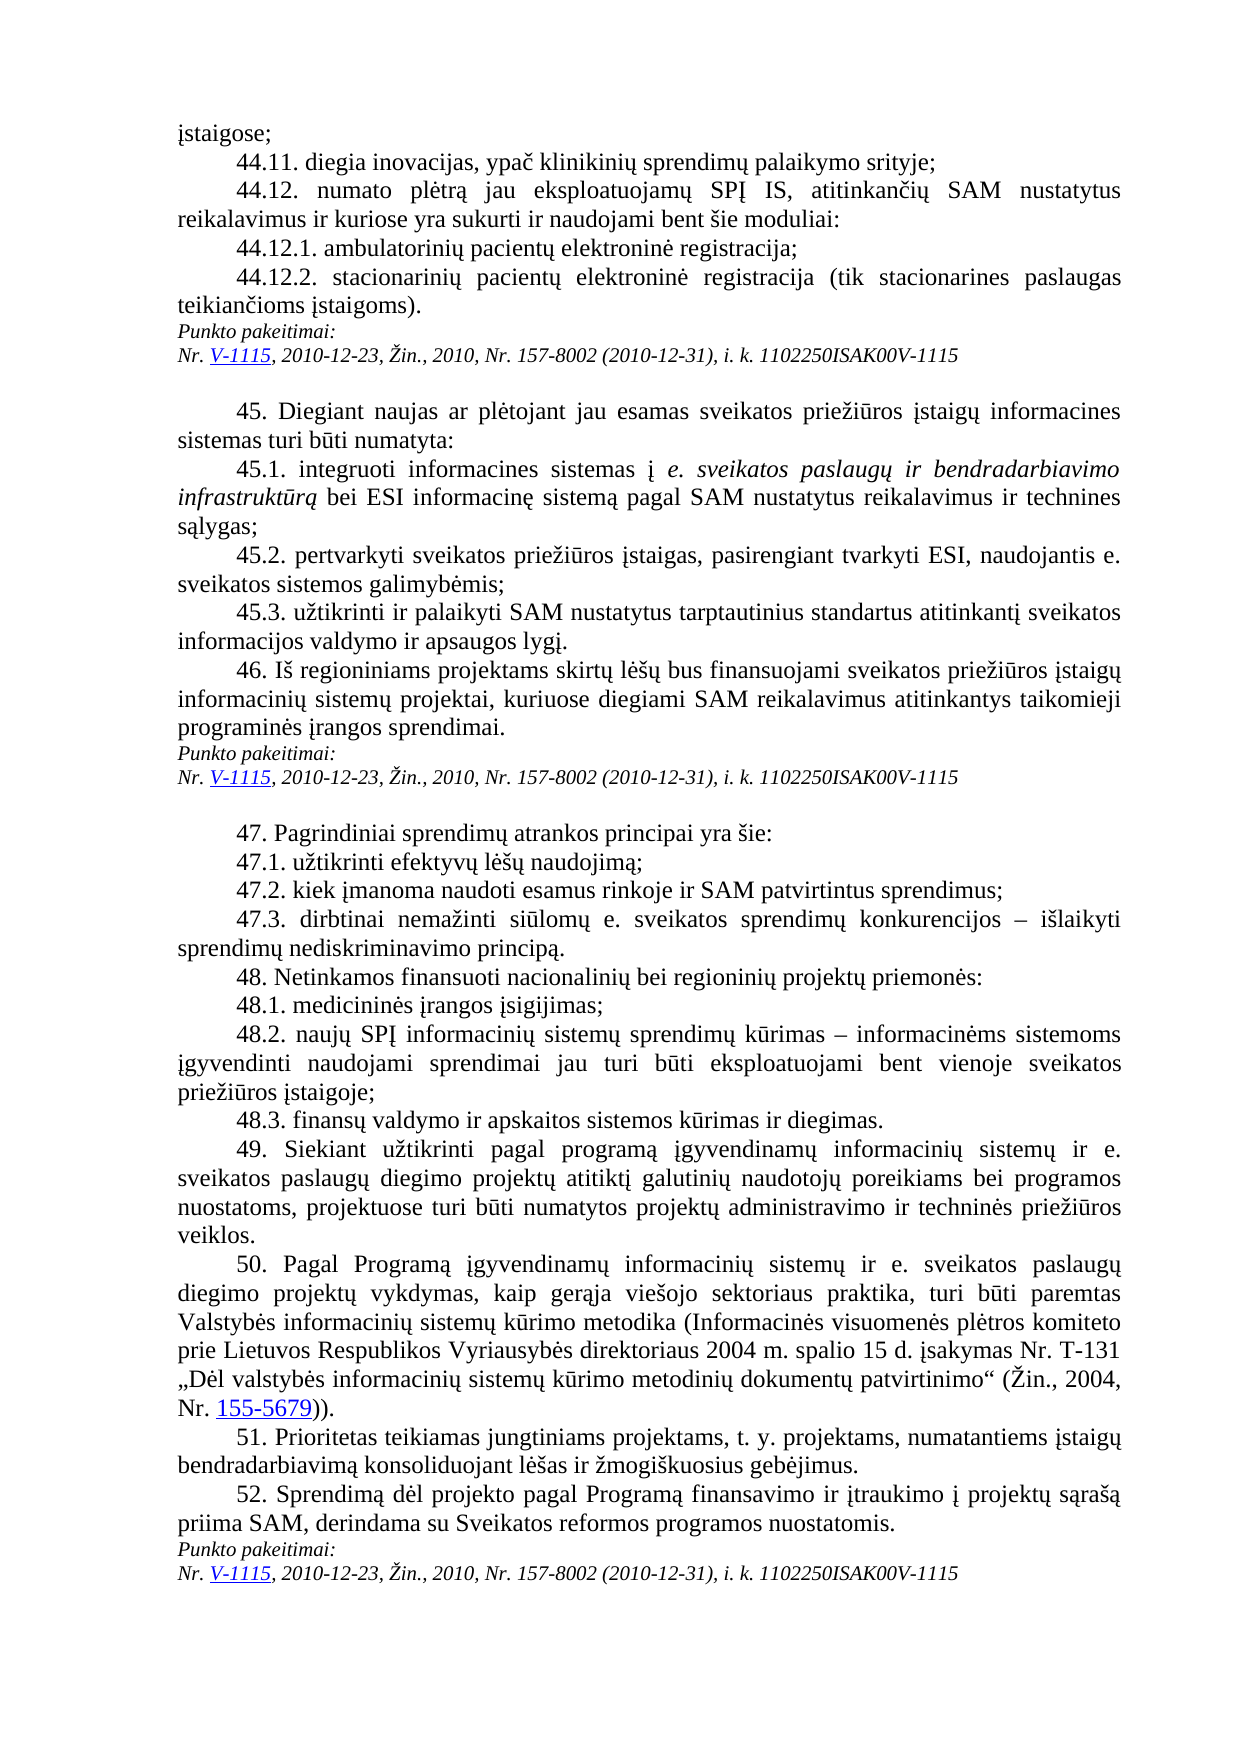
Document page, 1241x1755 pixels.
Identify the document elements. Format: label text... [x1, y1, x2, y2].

text Nr. V-1115, 2010-12-23, Žin., 2010, Nr. 157-8002 (2010-12-31), i. k. 1102250ISAK00V-1115 [177, 343, 1122, 367]
text 48.3. finansų valdymo ir apskaitos sistemos kūrimas ir diegimas. [177, 1106, 1122, 1134]
text 44.12.2. stacionarinių pacientų elektroninė registracija (tik stacionarines paslaugas teikiančioms įstaigoms). [177, 262, 1122, 319]
text 47.1. užtikrinti efektyvų lėšų naudojimą; [177, 847, 1122, 876]
text 44.12.1. ambulatorinių pacientų elektroninė registracija; [177, 233, 1122, 262]
text 49. Siekiant užtikrinti pagal programą įgyvendinamų informacinių sistemų ir e. sveikatos paslaugų diegimo projektų atitiktį galutinių naudotojų poreikiams bei programos nuostatoms, projektuose turi būti numatytos projektų administravimo ir techninės priežiūros veiklos. [177, 1134, 1122, 1249]
text 50. Pagal Programą įgyvendinamų informacinių sistemų ir e. sveikatos paslaugų diegimo projektų vykdymas, kaip gerąja viešojo sektoriaus praktika, turi būti paremtas Valstybės informacinių sistemų kūrimo metodika (Informacinės visuomenės plėtros komiteto prie Lietuvos Respublikos Vyriausybės direktoriaus 2004 m. spalio 15 d. įsakymas Nr. T-131 „Dėl valstybės informacinių sistemų kūrimo metodinių dokumentų patvirtinimo“ (Žin., 2004, Nr. 155-5679)). [177, 1249, 1122, 1422]
text 48. Netinkamos finansuoti nacionalinių bei regioninių projektų priemonės: [177, 962, 1122, 991]
text 47.3. dirbtinai nemažinti siūlomų e. sveikatos sprendimų konkurencijos – išlaikyti sprendimų nediskriminavimo principą. [177, 904, 1122, 962]
text 45.1. integruoti informacines sistemas į e. sveikatos paslaugų ir bendradarbiavimo infrastruktūrą bei ESI informacinę sistemą pagal SAM nustatytus reikalavimus ir technines sąlygas; [177, 454, 1122, 540]
text 44.11. diegia inovacijas, ypač klinikinių sprendimų palaikymo srityje; [177, 147, 1122, 176]
text 47.2. kiek įmanoma naudoti esamus rinkoje ir SAM patvirtintus sprendimus; [177, 876, 1122, 904]
text 45.3. užtikrinti ir palaikyti SAM nustatytus tarptautinius standartus atitinkantį sveikatos informacijos valdymo ir apsaugos lygį. [177, 597, 1122, 655]
text 51. Prioritetas teikiamas jungtiniams projektams, t. y. projektams, numatantiems įstaigų bendradarbiavimą konsoliduojant lėšas ir žmogiškuosius gebėjimus. [177, 1422, 1122, 1479]
text Punkto pakeitimai: [177, 741, 1122, 765]
text Punkto pakeitimai: [177, 1537, 1122, 1561]
text 44.12. numato plėtrą jau eksploatuojamų SPĮ IS, atitinkančių SAM nustatytus reikalavimus ir kuriose yra sukurti ir naudojami bent šie moduliai: [177, 176, 1122, 233]
text Nr. V-1115, 2010-12-23, Žin., 2010, Nr. 157-8002 (2010-12-31), i. k. 1102250ISAK00V-1115 [177, 765, 1122, 789]
text 47. Pagrindiniai sprendimų atrankos principai yra šie: [177, 818, 1122, 847]
text įstaigose; [177, 118, 1122, 147]
text 52. Sprendimą dėl projekto pagal Programą finansavimo ir įtraukimo į projektų sąrašą priima SAM, derindama su Sveikatos reformos programos nuostatomis. [177, 1479, 1122, 1537]
text 45.2. pertvarkyti sveikatos priežiūros įstaigas, pasirengiant tvarkyti ESI, naudojantis e. sveikatos sistemos galimybėmis; [177, 540, 1122, 597]
text Punkto pakeitimai: [177, 319, 1122, 343]
text 45. Diegiant naujas ar plėtojant jau esamas sveikatos priežiūros įstaigų informacines sistemas turi būti numatyta: [177, 396, 1122, 454]
text Nr. V-1115, 2010-12-23, Žin., 2010, Nr. 157-8002 (2010-12-31), i. k. 1102250ISAK00V-1115 [177, 1561, 1122, 1585]
text 48.1. medicininės įrangos įsigijimas; [177, 991, 1122, 1019]
text 46. Iš regioniniams projektams skirtų lėšų bus finansuojami sveikatos priežiūros įstaigų informacinių sistemų projektai, kuriuose diegiami SAM reikalavimus atitinkantys taikomieji programinės įrangos sprendimai. [177, 655, 1122, 741]
text 48.2. naujų SPĮ informacinių sistemų sprendimų kūrimas – informacinėms sistemoms įgyvendinti naudojami sprendimai jau turi būti eksploatuojami bent vienoje sveikatos priežiūros įstaigoje; [177, 1019, 1122, 1106]
